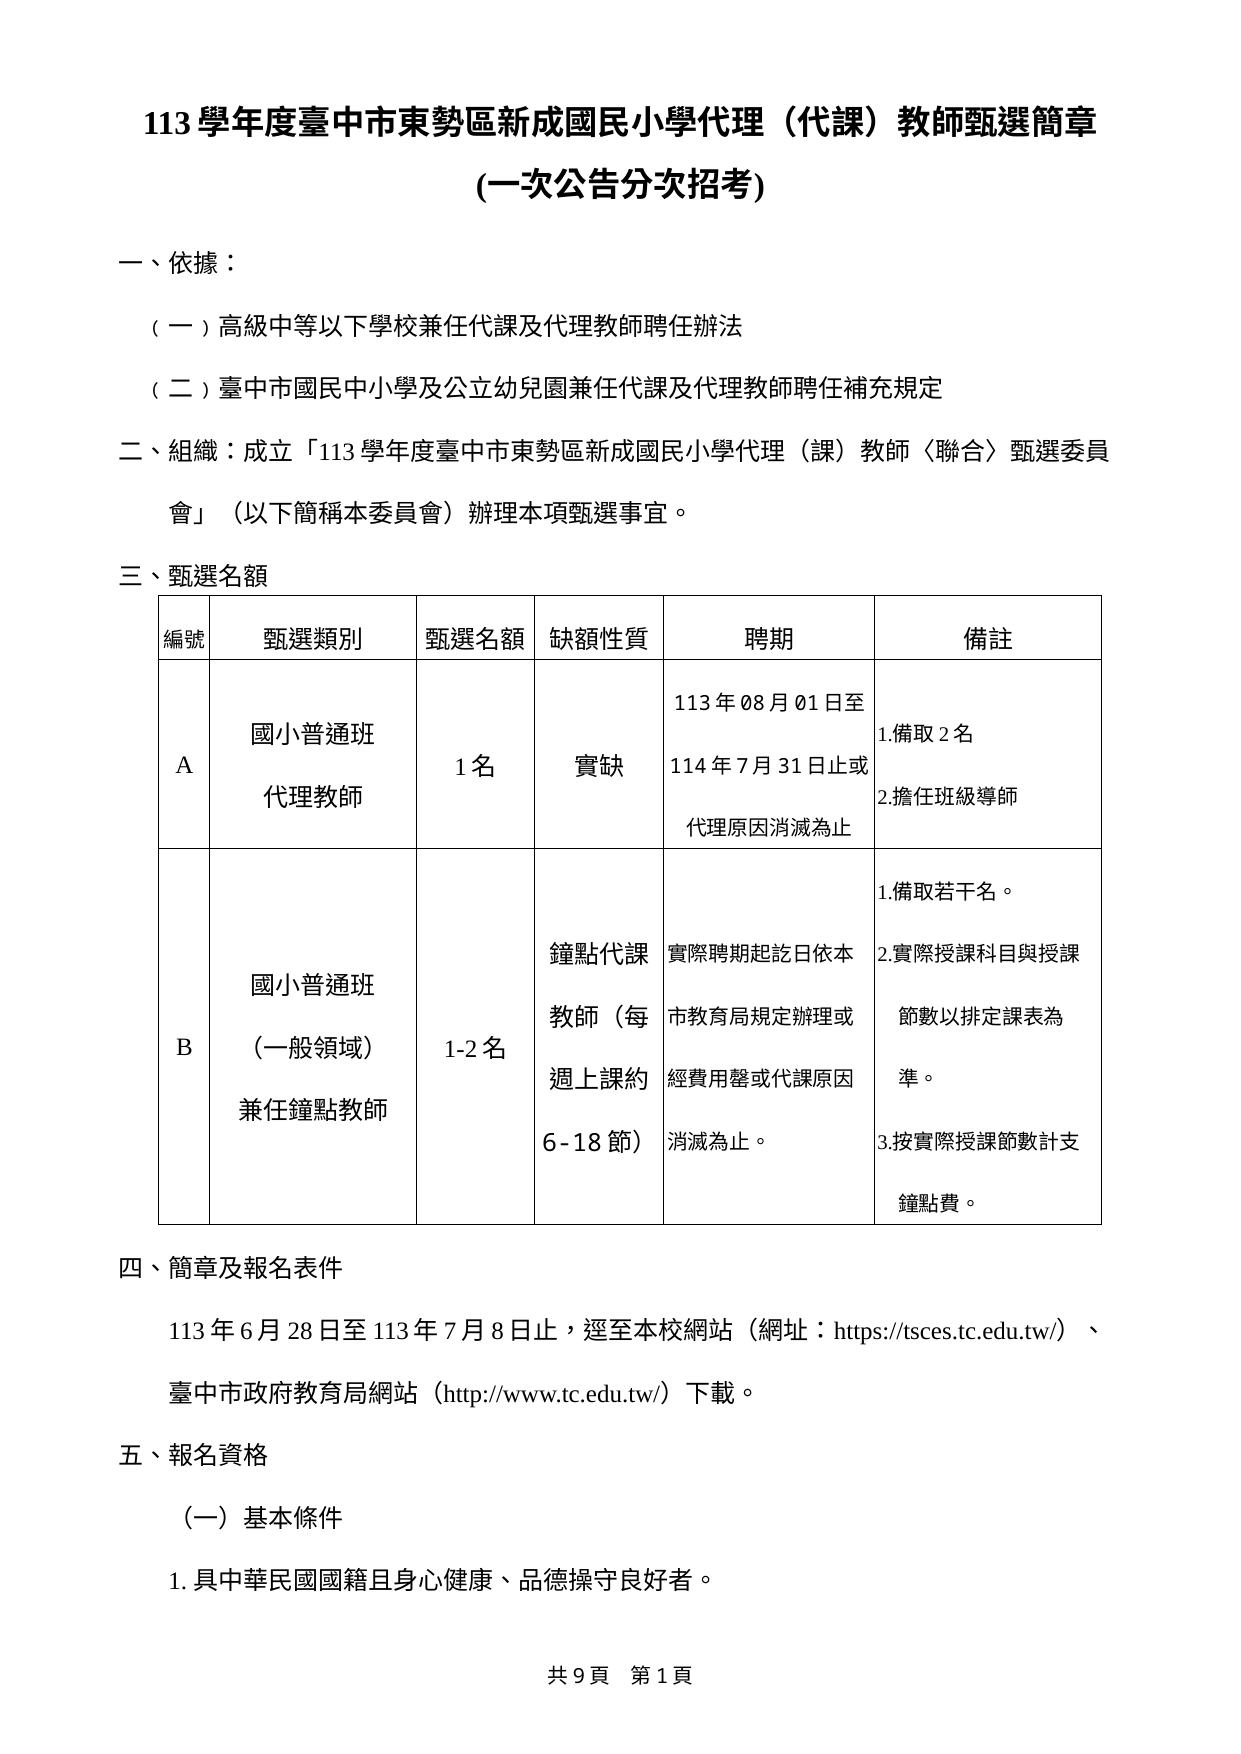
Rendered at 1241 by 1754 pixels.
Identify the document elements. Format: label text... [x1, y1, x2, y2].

text 四、簡章及報名表件 113年6月28日至113年7月8日止，逕至本校網站（網址：https://tsces.tc.edu.tw/）、臺中市政府教育局網站（http://www.tc.edu.tw/）下載。 [118, 1224, 1122, 1412]
text 五、報名資格 [118, 1412, 1122, 1474]
table_header 缺額性質 [535, 596, 663, 659]
table_cell 實缺 [535, 660, 663, 847]
table_cell 1-2名 [417, 849, 534, 1223]
table_header 聘期 [664, 596, 874, 659]
text （一）基本條件 [118, 1474, 1122, 1537]
table_cell 1.備取若干名。 2.實際授課科目與授課節數以排定課表為準。 3.按實際授課節數計支鐘點費。 [875, 849, 1101, 1223]
table_cell 國小普通班 （一般領域） 兼任鐘點教師 [210, 849, 416, 1223]
text 二、組織：成立「113學年度臺中市東勢區新成國民小學代理（課）教師〈聯合〉甄選委員會」（以下簡稱本委員會）辦理本項甄選事宜。 [118, 408, 1122, 533]
table_cell 國小普通班 代理教師 [210, 660, 416, 847]
table_cell 113年08月01日至 114年7月31日止或 代理原因消滅為止 [664, 660, 874, 847]
table_cell 1名 [417, 660, 534, 847]
table_cell 1.備取2名 2.擔任班級導師 [875, 660, 1101, 847]
table_header 編號 [159, 596, 209, 659]
text ﹙二﹚臺中市國民中小學及公立幼兒園兼任代課及代理教師聘任補充規定 [143, 345, 1122, 408]
text 一、依據： [118, 220, 1122, 283]
table_header 備註 [875, 596, 1101, 659]
table_cell A [159, 660, 209, 847]
text 113學年度臺中市東勢區新成國民小學代理（代課）教師甄選簡章 [118, 78, 1122, 141]
table_header 甄選類別 [210, 596, 416, 659]
text ﹙一﹚高級中等以下學校兼任代課及代理教師聘任辦法 [143, 283, 1122, 345]
text 1. 具中華民國國籍且身心健康、品德操守良好者。 [118, 1537, 1122, 1599]
table_header 甄選名額 [417, 596, 534, 659]
table_cell B [159, 849, 209, 1223]
text (一次公告分次招考) [118, 141, 1122, 203]
table_cell 實際聘期起訖日依本市教育局規定辦理或經費用罄或代課原因消滅為止。 [664, 849, 874, 1223]
text 三、甄選名額 [118, 533, 1122, 595]
table_cell 鐘點代課教師（每週上課約6-18節） [535, 849, 663, 1223]
